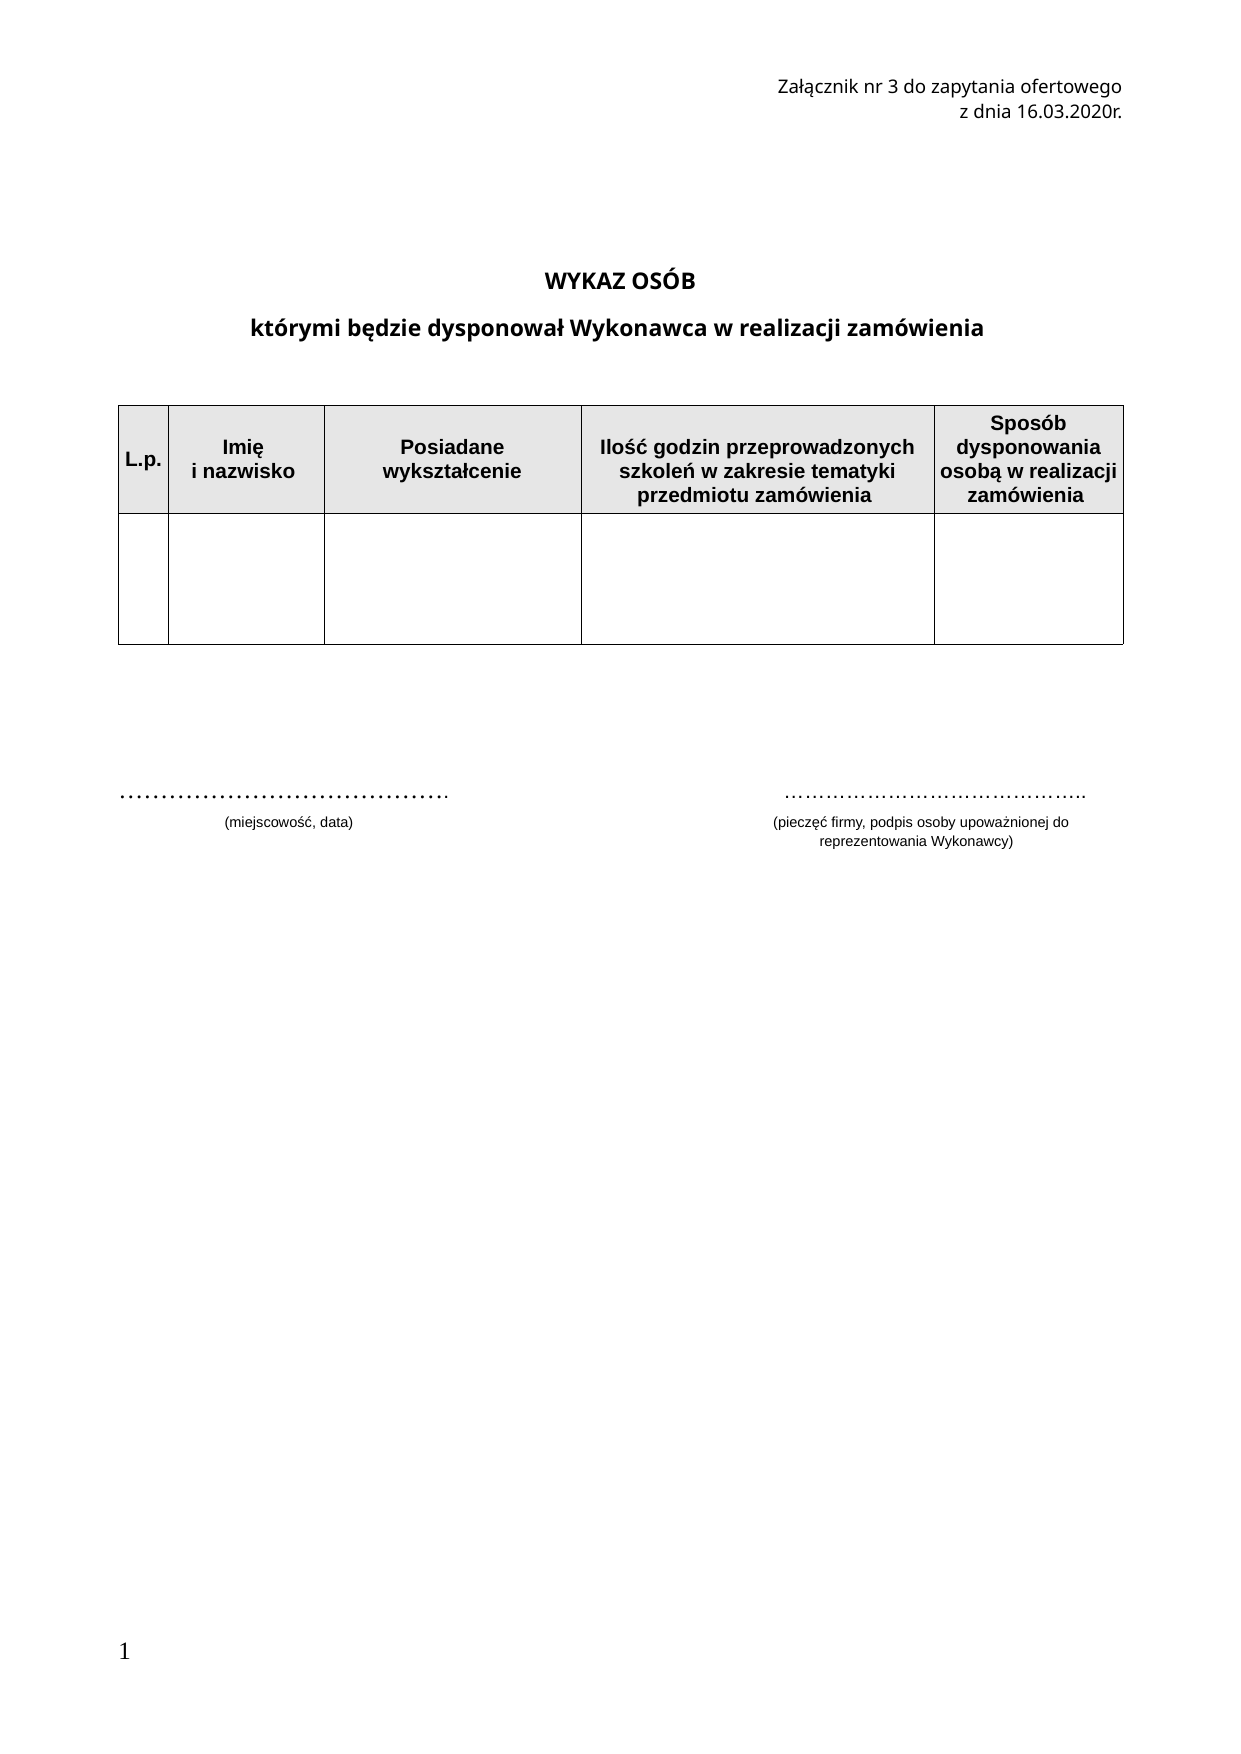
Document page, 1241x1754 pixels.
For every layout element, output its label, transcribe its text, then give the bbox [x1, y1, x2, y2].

table_header Posiadane wykształcenie [325, 406, 581, 513]
table_cell [119, 514, 168, 644]
text (miejscowość, data) (pieczęć firmy, podpis osoby upoważnionej do [118, 804, 1122, 833]
text reprezentowania Wykonawcy) [118, 833, 1122, 849]
table_cell [169, 514, 324, 644]
text Załącznik nr 3 do zapytania ofertowego z dnia 16.03.2020r. [118, 73, 1122, 124]
table_header Sposób dysponowania osobą w realizacji zamówienia [935, 406, 1123, 513]
table_cell [935, 514, 1123, 644]
text którymi będzie dysponował Wykonawca w realizacji zamówienia [118, 311, 1122, 343]
table_header L.p. [119, 406, 168, 513]
table_cell [325, 514, 581, 644]
table_header Imię i nazwisko [169, 406, 324, 513]
text …………………………………. …………………………………….. [118, 775, 1122, 804]
table_header Ilość godzin przeprowadzonych szkoleń w zakresie tematyki przedmiotu zamówienia [582, 406, 934, 513]
text WYKAZ OSÓB [118, 264, 1122, 296]
table_cell [582, 514, 934, 644]
